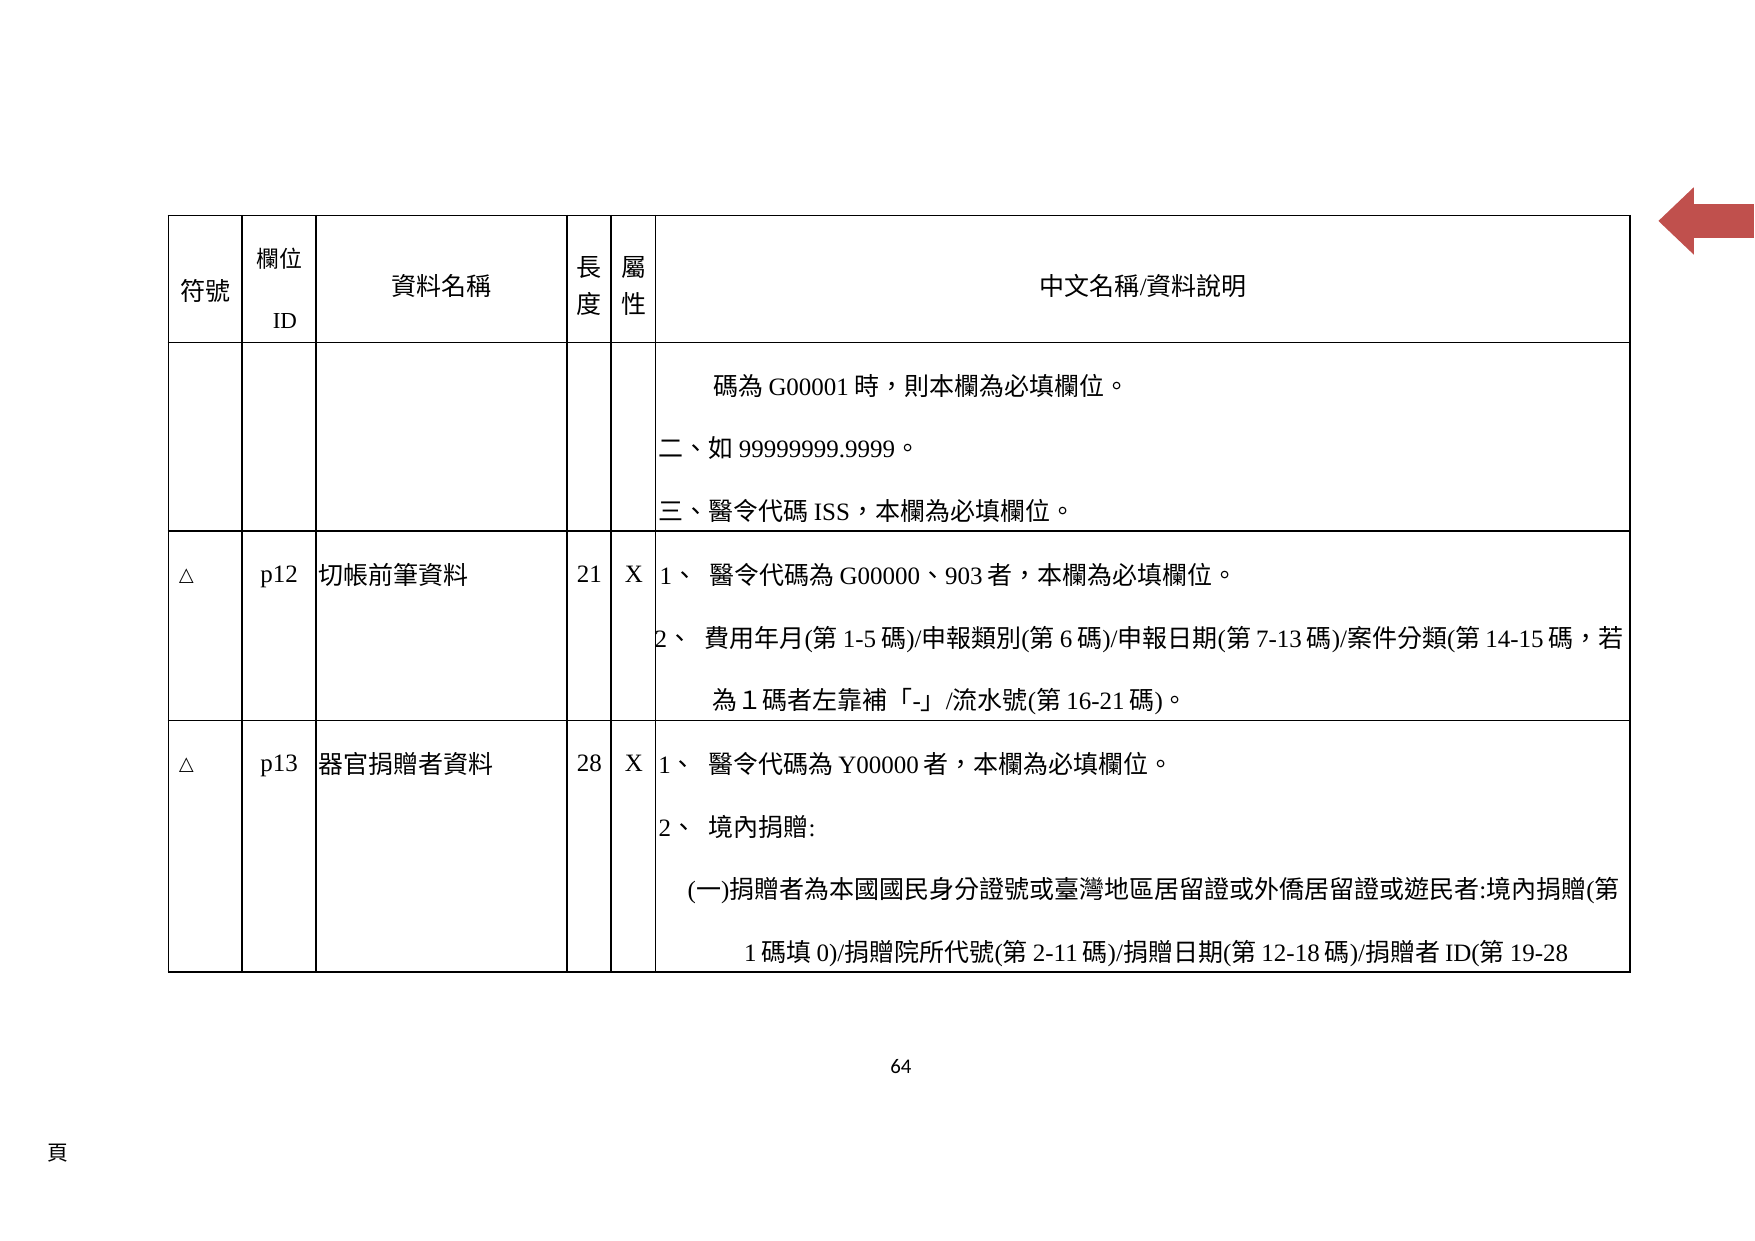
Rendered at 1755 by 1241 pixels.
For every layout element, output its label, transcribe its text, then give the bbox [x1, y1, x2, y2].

table_cell X [612, 721, 655, 971]
table_cell X [612, 532, 655, 719]
table_cell [169, 343, 241, 530]
table_header 中文名稱/資料說明 [656, 216, 1629, 341]
table_header 長度 [568, 216, 610, 341]
table_header 資料名稱 [317, 216, 566, 341]
table_cell [568, 343, 610, 530]
table_cell [243, 343, 315, 530]
table_cell [317, 343, 566, 530]
table_cell 切帳前筆資料 [317, 532, 566, 719]
table_cell 醫令代碼為G00000、903者，本欄為必填欄位。 費用年月(第1-5碼)/申報類別(第6碼)/申報日期(第7-13碼)/案件分類(第14-15碼，若為１碼者左靠補「-」/流水號(第16-21碼)。 [656, 532, 1629, 719]
table_header 符號 [169, 216, 241, 341]
table_cell 碼為G00001時，則本欄為必填欄位。 二、如99999999.9999。 三、醫令代碼ISS，本欄為必填欄位。 [656, 343, 1629, 530]
table_cell p13 [243, 721, 315, 971]
table_cell 28 [568, 721, 610, 971]
table_header 欄位 ID [243, 216, 315, 341]
table_cell p12 [243, 532, 315, 719]
table_cell △ [169, 532, 241, 719]
table_cell △ [169, 721, 241, 971]
table_cell 器官捐贈者資料 [317, 721, 566, 971]
table_cell [612, 343, 655, 530]
table_cell 醫令代碼為Y00000者，本欄為必填欄位。 境內捐贈: (一)捐贈者為本國國民身分證號或臺灣地區居留證或外僑居留證或遊民者:境內捐贈(第1碼填0)/捐贈院所代號(第2-11碼)/捐贈日期(第12-18碼)/捐贈者ID(第19-28 [656, 721, 1629, 971]
table_cell 21 [568, 532, 610, 719]
table_header 屬性 [612, 216, 655, 341]
